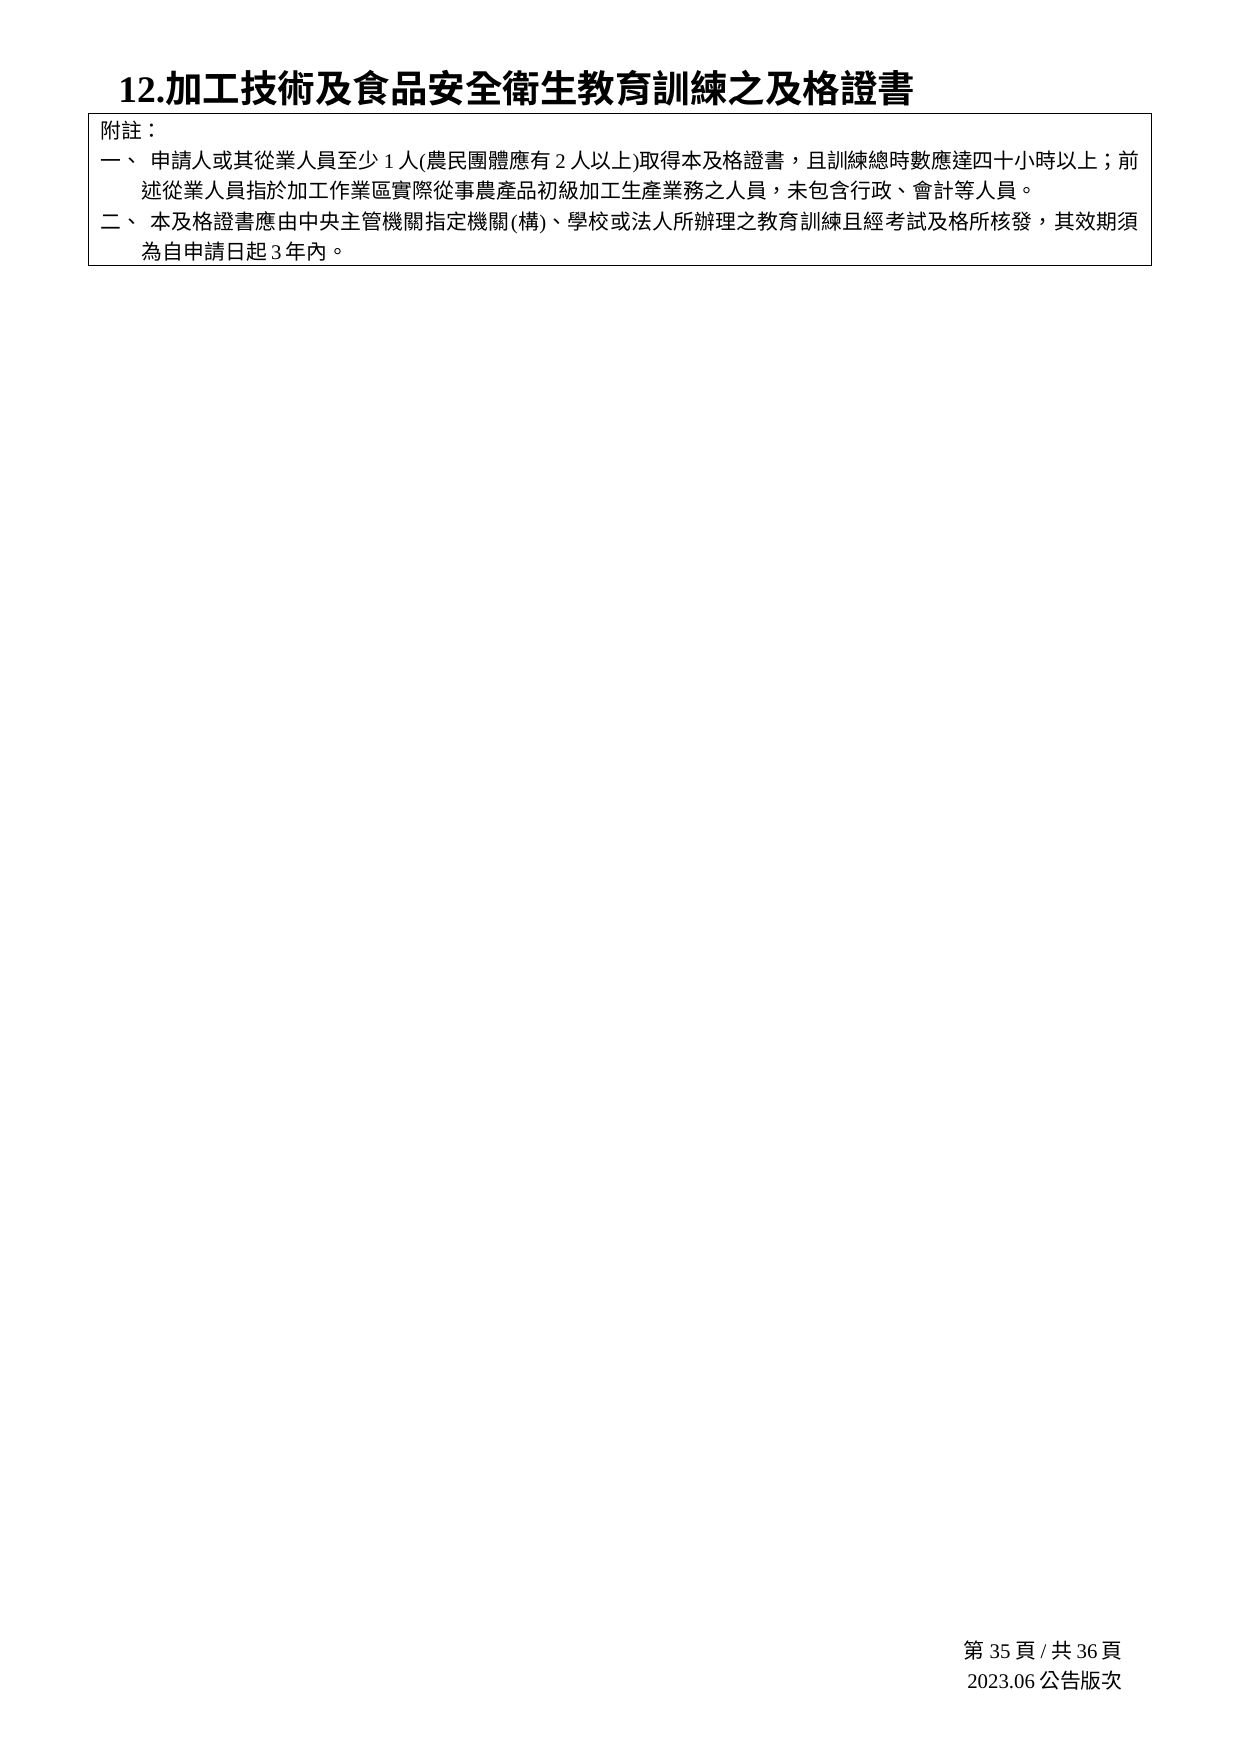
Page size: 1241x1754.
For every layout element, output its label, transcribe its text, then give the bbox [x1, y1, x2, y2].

table_cell 附註： 申請人或其從業人員至少1人(農民團體應有2人以上)取得本及格證書，且訓練總時數應達四十小時以上；前述從業人員指於加工作業區實際從事農產品初級加工生產業務之人員，未包含行政、會計等人員。 本及格證書應由中央主管機關指定機關(構)、學校或法人所辦理之教育訓練且經考試及格所核發，其效期須為自申請日起3年內。 [89, 114, 1151, 265]
